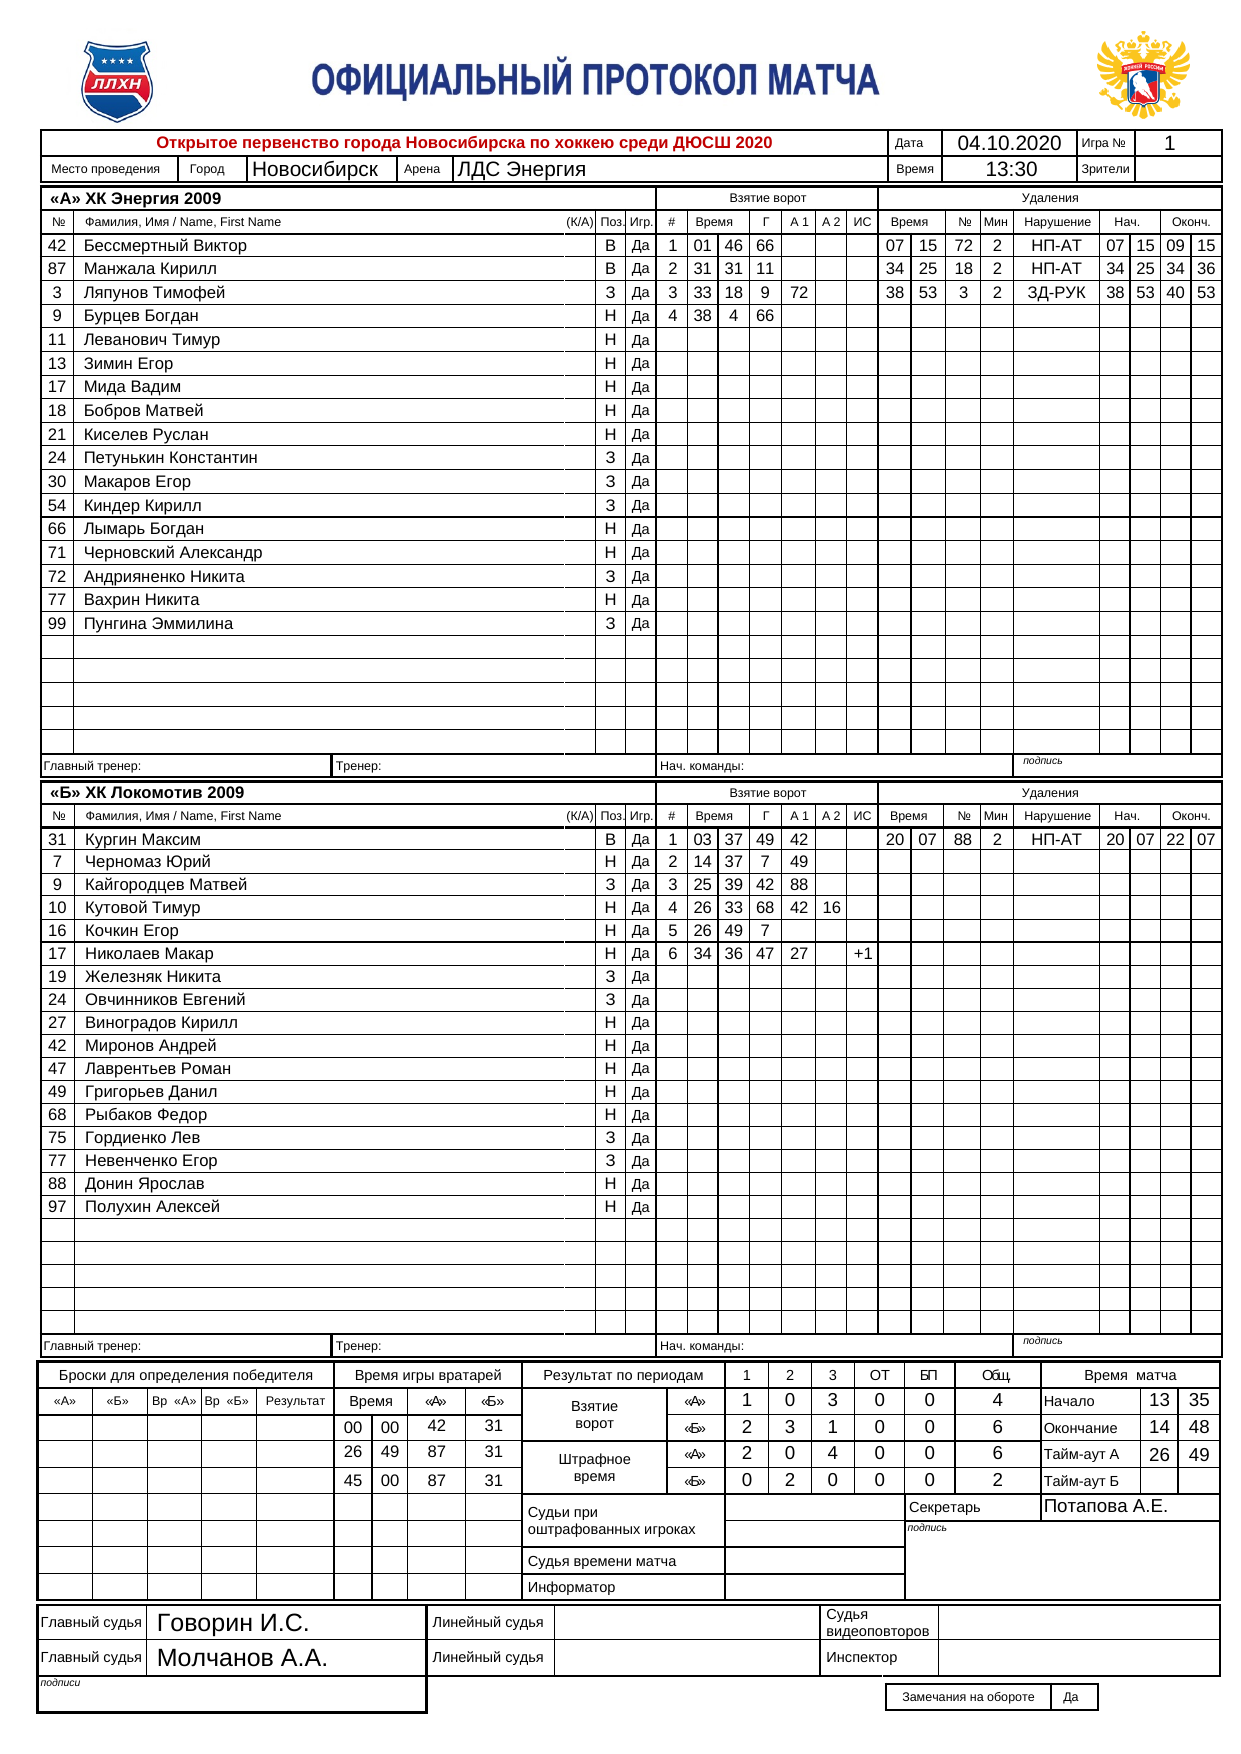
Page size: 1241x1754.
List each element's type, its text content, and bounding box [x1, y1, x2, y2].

table_cell 07 [1192, 829, 1221, 849]
table_cell [946, 494, 980, 516]
table_cell «А» [668, 1389, 724, 1413]
table_cell З [596, 1150, 625, 1172]
table_cell [74, 730, 564, 753]
table_cell [1100, 966, 1129, 987]
table_cell [1131, 683, 1160, 706]
table_cell [1014, 1242, 1099, 1264]
table_cell [565, 683, 595, 706]
table_cell 24 [42, 989, 74, 1011]
table_cell 27 [782, 943, 815, 964]
table_cell Бурцев Богдан [74, 305, 564, 327]
table_cell 11 [42, 328, 73, 351]
table_cell [1192, 305, 1221, 327]
table_cell «А» [408, 1389, 465, 1413]
table_cell 07 [1100, 235, 1129, 256]
table_cell [408, 1494, 465, 1520]
table_cell [1192, 920, 1221, 941]
table_cell Н [596, 1058, 625, 1079]
table_cell [373, 1521, 407, 1546]
table_cell [1131, 1058, 1160, 1079]
table_cell [1100, 1196, 1129, 1218]
table_cell [1100, 446, 1129, 469]
table_cell [1014, 305, 1099, 327]
table_cell [981, 1150, 1013, 1172]
table_cell [719, 1104, 749, 1126]
table_cell 49 [782, 850, 815, 872]
table_cell [1161, 1127, 1190, 1149]
table_cell [847, 874, 877, 895]
table_cell [688, 470, 717, 493]
table_cell [1131, 896, 1160, 918]
table_cell 14 [1141, 1415, 1177, 1440]
table_cell [847, 896, 877, 918]
table_cell 66 [750, 235, 781, 256]
table_cell [555, 1640, 819, 1675]
table_cell [1192, 352, 1221, 374]
table_cell [565, 518, 595, 540]
table_cell [939, 1640, 1219, 1675]
table_cell 22 [1161, 829, 1190, 849]
table_cell [750, 612, 781, 634]
table_cell [944, 920, 980, 941]
table_cell [750, 707, 781, 729]
table_cell [1161, 920, 1190, 941]
table_cell [981, 730, 1013, 753]
table_cell З [596, 874, 625, 895]
table_cell [1100, 1104, 1129, 1126]
table_cell [912, 683, 945, 706]
table_cell [1161, 1219, 1190, 1241]
table_header Взятие ворот [657, 188, 877, 209]
table_cell [782, 518, 815, 540]
table_cell 00 [335, 1416, 371, 1440]
table_cell [847, 565, 877, 587]
table_cell 33 [688, 281, 717, 303]
table_cell [782, 659, 815, 682]
table_cell [688, 1104, 717, 1126]
table_cell [912, 1242, 943, 1264]
table_cell [946, 707, 980, 729]
table_cell [946, 423, 980, 445]
table_cell [944, 896, 980, 918]
table_cell 3 [946, 281, 980, 303]
table_cell [1131, 1035, 1160, 1057]
table_cell [944, 1196, 980, 1218]
table_cell [1014, 376, 1099, 398]
table_cell [1131, 1219, 1160, 1241]
table_cell НП-АТ [1014, 257, 1099, 280]
table_cell [657, 1173, 687, 1195]
table_cell 13:30 [943, 157, 1076, 181]
table_cell [782, 1058, 815, 1079]
table_cell [565, 1104, 595, 1126]
table_cell 2 [981, 281, 1013, 303]
table_cell В [596, 829, 625, 849]
table_cell [1100, 470, 1129, 493]
table_cell [782, 1311, 815, 1333]
table_cell З [596, 989, 625, 1011]
table_cell [1161, 1035, 1190, 1057]
table_cell [879, 896, 910, 918]
table_cell [912, 920, 943, 941]
table_cell [912, 1127, 943, 1149]
table_cell [1100, 1150, 1129, 1172]
table_cell Да [626, 612, 655, 634]
table_cell 35 [1179, 1389, 1219, 1413]
table_header 2 [769, 1363, 811, 1387]
table_cell 0 [855, 1468, 904, 1493]
table_cell Время [335, 1389, 407, 1413]
table_cell [688, 707, 717, 729]
table_cell [912, 636, 945, 658]
table_cell Да [626, 588, 655, 611]
table_cell [750, 1242, 781, 1264]
table_cell [912, 305, 945, 327]
table_cell № [946, 211, 980, 233]
table_cell 26 [1141, 1441, 1177, 1467]
table_cell [847, 966, 877, 987]
table_cell [912, 612, 945, 634]
table_cell [565, 1150, 595, 1172]
table_cell [782, 470, 815, 493]
table_cell [202, 1468, 256, 1493]
table_cell [1161, 376, 1190, 398]
table_cell [1100, 541, 1129, 564]
table_cell [1192, 1127, 1221, 1149]
table_cell В [596, 257, 625, 280]
table_cell [1192, 1173, 1221, 1195]
table_cell [782, 399, 815, 422]
table_cell Мида Вадим [74, 376, 564, 398]
table_cell [847, 850, 877, 872]
table_cell [1131, 328, 1160, 351]
table_cell [1131, 1012, 1160, 1033]
table_cell [816, 1311, 846, 1333]
table_cell [1192, 399, 1221, 422]
table_cell [816, 874, 846, 895]
table_cell Да [626, 565, 655, 587]
table_cell [257, 1574, 333, 1599]
table_cell [74, 659, 564, 682]
table_cell [750, 989, 781, 1011]
table_cell 3 [769, 1415, 811, 1440]
table_cell 53 [912, 281, 945, 303]
table_cell [879, 376, 910, 398]
table_cell Н [596, 1081, 625, 1103]
table_cell [782, 1173, 815, 1195]
table_cell [1131, 1242, 1160, 1264]
table_cell [1131, 850, 1160, 872]
table_cell [782, 1219, 815, 1241]
table_cell [981, 1311, 1013, 1333]
table_header «Б» ХК Локомотив 2009 [42, 783, 655, 803]
table_cell [847, 1081, 877, 1103]
table_cell 07 [912, 829, 943, 849]
table_cell [1014, 1104, 1099, 1126]
table_cell Киселев Руслан [74, 423, 564, 445]
table_cell [750, 683, 781, 706]
table_cell 38 [879, 281, 910, 303]
table_cell [626, 1242, 655, 1264]
table_cell 31 [466, 1416, 521, 1440]
table_cell [1100, 352, 1129, 374]
table_cell [565, 943, 595, 964]
table_cell [688, 446, 717, 469]
table_cell [816, 565, 846, 587]
table_cell [202, 1441, 256, 1467]
table_cell [816, 1104, 846, 1126]
table_cell [1014, 352, 1099, 374]
table_cell 15 [912, 235, 945, 256]
table_cell [782, 1035, 815, 1057]
table_cell [39, 1521, 92, 1546]
table_cell [912, 1173, 943, 1195]
table_cell [1014, 518, 1099, 540]
table_cell 31 [688, 257, 717, 280]
table_cell [719, 1196, 749, 1218]
table_cell [1131, 943, 1160, 964]
table_cell 75 [42, 1127, 74, 1149]
table_cell [847, 636, 877, 658]
table_cell Оконч. [1161, 805, 1221, 826]
table_cell 25 [688, 874, 717, 895]
table_cell [944, 966, 980, 987]
table_cell 2 [726, 1415, 768, 1440]
table_cell [1192, 1035, 1221, 1057]
table_cell 1 [657, 235, 687, 256]
table_cell Место проведения [42, 157, 177, 181]
table_cell Николаев Макар [75, 943, 564, 964]
table_cell [847, 494, 877, 516]
table_cell 07 [1131, 829, 1160, 849]
table_cell [1192, 1081, 1221, 1103]
table_cell Полухин Алексей [75, 1196, 564, 1218]
table_cell 4 [657, 896, 687, 918]
table_cell [944, 1150, 980, 1172]
table_cell 45 [335, 1468, 371, 1493]
table_cell 2 [657, 257, 687, 280]
table_cell [912, 423, 945, 445]
table_cell [1131, 423, 1160, 445]
table_cell [719, 588, 749, 611]
table_cell [1100, 1081, 1129, 1103]
table_cell [657, 1081, 687, 1103]
table_cell Поз. [596, 211, 625, 233]
table_header Время матча [1042, 1363, 1219, 1387]
table_cell [750, 1035, 781, 1057]
table_cell Время [688, 211, 749, 233]
table_cell [565, 896, 595, 918]
table_cell [565, 850, 595, 872]
table_cell [688, 399, 717, 422]
table_cell 25 [912, 257, 945, 280]
table_cell 47 [750, 943, 781, 964]
table_cell [565, 446, 595, 469]
table_cell [373, 1494, 407, 1520]
table_cell [1100, 588, 1129, 611]
table_cell 15 [1131, 235, 1160, 256]
table_cell Начало [1042, 1389, 1140, 1413]
table_cell 16 [42, 920, 74, 941]
table_cell [879, 1058, 910, 1079]
table_cell [946, 683, 980, 706]
table_cell [879, 565, 910, 587]
table_cell 46 [719, 235, 749, 256]
table_cell [565, 1058, 595, 1079]
table_cell [883, 1677, 1220, 1681]
table_cell [565, 1311, 595, 1333]
table_cell [816, 1219, 846, 1241]
table_cell ЗД-РУК [1014, 281, 1099, 303]
table_cell [657, 352, 687, 374]
table_cell [750, 1311, 781, 1333]
table_cell [847, 352, 877, 374]
table_cell [946, 636, 980, 658]
table_cell 09 [1161, 235, 1190, 256]
table_cell [657, 1219, 687, 1241]
table_cell Время [889, 157, 941, 181]
table_cell 72 [42, 565, 73, 587]
table_cell [688, 1242, 717, 1264]
table_cell [565, 235, 595, 256]
table_cell [657, 1127, 687, 1149]
table_cell 2 [956, 1468, 1040, 1493]
table_cell [1192, 328, 1221, 351]
table_cell 36 [719, 943, 749, 964]
table_header «А» ХК Энергия 2009 [42, 188, 655, 209]
table_cell Главный тренер: [42, 1335, 330, 1356]
table_cell Н [596, 1035, 625, 1057]
table_cell [1100, 874, 1129, 895]
table_cell [1141, 1468, 1177, 1493]
table_cell [93, 1521, 147, 1546]
table_cell 38 [688, 305, 717, 327]
table_cell З [596, 565, 625, 587]
table_cell [1014, 1081, 1099, 1103]
table_cell [1192, 446, 1221, 469]
table_cell 21 [42, 423, 73, 445]
table_cell 2 [769, 1468, 811, 1493]
table_cell Да [626, 943, 655, 964]
table_cell 9 [42, 874, 74, 895]
table_cell [596, 1311, 625, 1333]
table_cell [1131, 376, 1160, 398]
table_cell [1161, 636, 1190, 658]
table_cell [847, 1288, 877, 1310]
table_cell [981, 565, 1013, 587]
table_cell № [42, 211, 73, 233]
table_cell [657, 659, 687, 682]
table_cell [946, 588, 980, 611]
table_cell [565, 352, 595, 374]
table_cell [1100, 1012, 1129, 1033]
table_cell [912, 494, 945, 516]
table_cell [93, 1494, 147, 1520]
table_cell [981, 494, 1013, 516]
table_cell 49 [373, 1441, 407, 1467]
table_cell А 1 [782, 805, 815, 826]
table_cell 87 [408, 1468, 465, 1493]
table_header 3 [812, 1363, 854, 1387]
table_cell [565, 659, 595, 682]
table_cell [981, 1058, 1013, 1079]
table_cell Да [626, 920, 655, 941]
table_cell Манжала Кирилл [74, 257, 564, 280]
table_cell [847, 659, 877, 682]
table_cell Г [750, 211, 781, 233]
table_cell [657, 399, 687, 422]
table_cell Бессмертный Виктор [74, 235, 564, 256]
table_cell 20 [879, 829, 910, 849]
table_cell ИС [847, 805, 877, 826]
table_cell [750, 1081, 781, 1103]
table_cell ИС [847, 211, 877, 233]
table_cell Да [626, 896, 655, 918]
table_cell Овчинников Евгений [75, 989, 564, 1011]
table_cell Оконч. [1161, 211, 1221, 233]
table_cell [816, 966, 846, 987]
table_cell [847, 541, 877, 564]
table_cell [847, 1196, 877, 1218]
table_cell 17 [42, 943, 74, 964]
table_cell [1161, 1081, 1190, 1103]
table_cell Н [596, 920, 625, 941]
table_cell [565, 423, 595, 445]
table_cell 3 [42, 281, 73, 303]
table_cell [946, 376, 980, 398]
table_cell [1192, 659, 1221, 682]
table_cell [1131, 1311, 1160, 1333]
table_cell [1100, 1035, 1129, 1057]
table_cell [1100, 1127, 1129, 1149]
table_cell [816, 1035, 846, 1057]
table_cell 42 [782, 829, 815, 849]
table_cell [981, 896, 1013, 918]
table_cell [657, 636, 687, 658]
table_cell [782, 494, 815, 516]
table_cell Лаврентьев Роман [75, 1058, 564, 1079]
table_cell [719, 659, 749, 682]
table_header Игра № [1078, 131, 1134, 155]
table_cell 16 [816, 896, 846, 918]
table_cell [981, 659, 1013, 682]
table_cell [1179, 1468, 1219, 1493]
table_cell [944, 1311, 980, 1333]
table_cell подпись [1014, 1335, 1221, 1356]
table_cell 97 [42, 1196, 74, 1218]
table_cell [816, 281, 846, 303]
table_cell [912, 1150, 943, 1172]
table_cell [1131, 1265, 1160, 1287]
table_cell 66 [42, 518, 73, 540]
table_cell [626, 730, 655, 753]
table_cell 33 [719, 896, 749, 918]
table_cell Да [626, 1196, 655, 1218]
table_cell [750, 541, 781, 564]
table_cell [1192, 423, 1221, 445]
table_cell ЛДС Энергия [454, 157, 887, 181]
table_cell 0 [726, 1468, 768, 1493]
table_cell А 2 [816, 211, 846, 233]
table_cell [816, 943, 846, 964]
table_cell Да [626, 1012, 655, 1033]
table_cell [879, 1012, 910, 1033]
table_cell Главный тренер: [42, 755, 330, 776]
table_cell [148, 1494, 201, 1520]
table_cell [981, 399, 1013, 422]
table_cell [879, 636, 910, 658]
table_cell [719, 1127, 749, 1149]
table_cell [1161, 943, 1190, 964]
table_cell [816, 707, 846, 729]
table_cell [596, 1265, 625, 1287]
table_cell [782, 1196, 815, 1218]
table_cell [946, 352, 980, 374]
table_cell [688, 1012, 717, 1033]
table_cell [816, 399, 846, 422]
table_cell 31 [719, 257, 749, 280]
table_cell 39 [719, 874, 749, 895]
table_cell [981, 376, 1013, 398]
table_cell 37 [719, 850, 749, 872]
table_cell [1192, 470, 1221, 493]
table_cell [1192, 707, 1221, 729]
table_cell [719, 518, 749, 540]
table_cell [42, 683, 73, 706]
table_cell [912, 1196, 943, 1218]
table_cell 1 [726, 1389, 768, 1413]
table_cell Н [596, 588, 625, 611]
table_cell 34 [879, 257, 910, 280]
table_cell 4 [812, 1442, 854, 1467]
table_cell [879, 352, 910, 374]
table_cell Ляпунов Тимофей [74, 281, 564, 303]
table_cell [1131, 1173, 1160, 1195]
table_cell Да [626, 281, 655, 303]
table_cell [981, 588, 1013, 611]
table_cell [719, 541, 749, 564]
table_cell [1131, 1127, 1160, 1149]
table_cell [1014, 1127, 1099, 1149]
table_cell Да [626, 376, 655, 398]
table_cell [688, 989, 717, 1011]
table_cell [912, 376, 945, 398]
table_cell Донин Ярослав [75, 1173, 564, 1195]
table_cell [912, 446, 945, 469]
table_cell [1161, 1265, 1190, 1287]
table_cell [1100, 1058, 1129, 1079]
table_cell [879, 1219, 910, 1241]
table_cell Н [596, 423, 625, 445]
table_cell [1161, 423, 1190, 445]
table_cell 2 [726, 1442, 768, 1467]
table_cell [847, 1265, 877, 1287]
table_header 1 [726, 1363, 768, 1387]
table_cell 49 [750, 829, 781, 849]
picture [5, 28, 1197, 129]
table_cell [750, 1219, 781, 1241]
table_cell [939, 1606, 1219, 1639]
table_cell Пунгина Эммилина [74, 612, 564, 634]
table_cell [657, 541, 687, 564]
table_cell [257, 1547, 333, 1573]
table_header Удаления [879, 783, 1221, 803]
table_cell [981, 920, 1013, 941]
table_cell [879, 874, 910, 895]
table_cell [1100, 1242, 1129, 1264]
table_cell [879, 1311, 910, 1333]
table_cell [657, 1288, 687, 1310]
table_cell В [596, 235, 625, 256]
table_cell [1100, 943, 1129, 964]
table_cell Судья видеоповторов [821, 1606, 938, 1639]
table_cell [1131, 659, 1160, 682]
table_cell [565, 730, 595, 753]
table_cell [879, 707, 910, 729]
table_cell [1014, 494, 1099, 516]
table_cell Бобров Матвей [74, 399, 564, 422]
table_cell Да [626, 1127, 655, 1149]
table_cell 49 [42, 1081, 74, 1103]
table_cell [1192, 1311, 1221, 1333]
table_cell Да [626, 328, 655, 351]
table_cell Потапова А.Е. [1042, 1495, 1219, 1520]
table_cell [782, 352, 815, 374]
table_cell Инспектор [821, 1640, 938, 1675]
table_cell [42, 636, 73, 658]
table_cell [148, 1547, 201, 1573]
table_cell [657, 588, 687, 611]
table_cell [1192, 874, 1221, 895]
table_cell [750, 518, 781, 540]
table_cell 26 [688, 920, 717, 941]
table_cell [657, 376, 687, 398]
table_cell [1192, 730, 1221, 753]
table_cell [782, 920, 815, 941]
table_cell [466, 1574, 521, 1599]
table_header Результат по периодам [523, 1363, 724, 1387]
table_cell [1161, 305, 1190, 327]
table_cell [39, 1494, 92, 1520]
table_cell [1014, 683, 1099, 706]
table_cell Г [750, 805, 781, 826]
table_cell 3 [657, 281, 687, 303]
table_cell [816, 1242, 846, 1264]
table_cell 49 [719, 920, 749, 941]
table_cell [1014, 989, 1099, 1011]
table_cell [565, 399, 595, 422]
table_cell [847, 683, 877, 706]
table_cell [782, 1150, 815, 1172]
table_cell Да [626, 1081, 655, 1103]
table_cell [912, 470, 945, 493]
table_cell 15 [1192, 235, 1221, 256]
table_cell [946, 659, 980, 682]
table_cell [816, 328, 846, 351]
table_cell [1161, 470, 1190, 493]
table_cell [335, 1574, 371, 1599]
table_cell 42 [782, 896, 815, 918]
table_cell Время [688, 805, 749, 826]
table_cell [565, 1173, 595, 1195]
table_cell Город [179, 157, 246, 181]
table_cell [657, 1242, 687, 1264]
table_cell [93, 1441, 147, 1467]
table_cell [257, 1521, 333, 1546]
table_cell [1100, 399, 1129, 422]
table_cell [847, 328, 877, 351]
table_cell [596, 659, 625, 682]
table_cell [93, 1574, 147, 1599]
table_cell [726, 1575, 904, 1599]
table_cell Гордиенко Лев [75, 1127, 564, 1149]
table_cell [1161, 966, 1190, 987]
table_cell [782, 446, 815, 469]
table_cell [782, 683, 815, 706]
table_cell Киндер Кирилл [74, 494, 564, 516]
table_cell [1100, 423, 1129, 445]
table_cell [1131, 1104, 1160, 1126]
table_cell [565, 1265, 595, 1287]
table_cell [944, 1035, 980, 1057]
table_header 1 [1136, 131, 1221, 155]
table_cell 27 [42, 1012, 74, 1033]
table_cell [688, 376, 717, 398]
table_cell [657, 518, 687, 540]
table_cell Да [626, 966, 655, 987]
table_cell [879, 943, 910, 964]
table_cell 37 [719, 829, 749, 849]
table_cell [565, 1127, 595, 1149]
table_cell 1 [657, 829, 687, 849]
table_cell [944, 1265, 980, 1287]
table_cell [1100, 1265, 1129, 1287]
table_cell [981, 683, 1013, 706]
table_cell [816, 1265, 846, 1287]
table_cell [719, 966, 749, 987]
table_cell [750, 376, 781, 398]
table_cell +1 [847, 943, 877, 964]
table_cell [944, 989, 980, 1011]
table_cell [565, 989, 595, 1011]
table_cell [1161, 588, 1190, 611]
table_cell [688, 1058, 717, 1079]
table_cell [750, 966, 781, 987]
table_cell [565, 1288, 595, 1310]
table_cell [74, 707, 564, 729]
table_cell [847, 1127, 877, 1149]
table_cell [1100, 683, 1129, 706]
table_cell Говорин И.С. [147, 1606, 425, 1639]
table_cell 0 [905, 1415, 954, 1440]
table_cell 0 [855, 1415, 904, 1440]
table_header Взятие ворот [657, 783, 877, 803]
table_cell [816, 1058, 846, 1079]
table_cell Взятие ворот [523, 1389, 666, 1440]
table_cell 3 [657, 874, 687, 895]
table_cell 18 [946, 257, 980, 280]
table_cell [981, 328, 1013, 351]
table_cell [565, 1081, 595, 1103]
table_cell [1192, 966, 1221, 987]
table_cell Да [626, 352, 655, 374]
table_cell [981, 423, 1013, 445]
table_cell [816, 305, 846, 327]
table_cell [688, 1219, 717, 1241]
table_cell 20 [1100, 829, 1129, 849]
table_header ОТ [855, 1363, 904, 1387]
table_cell [1014, 966, 1099, 987]
table_cell [688, 966, 717, 987]
table_cell [847, 1173, 877, 1195]
table_cell 0 [769, 1442, 811, 1467]
table_cell [1014, 399, 1099, 422]
table_cell 87 [408, 1441, 465, 1467]
table_cell [565, 1196, 595, 1218]
table_cell [1131, 565, 1160, 587]
table_cell Информатор [523, 1575, 724, 1599]
table_cell [1100, 1288, 1129, 1310]
table_cell Н [596, 1012, 625, 1033]
table_cell [879, 1173, 910, 1195]
table_cell 4 [719, 305, 749, 327]
table_cell [202, 1547, 256, 1573]
table_cell [847, 1219, 877, 1241]
table_cell [726, 1495, 904, 1520]
table_cell Вр «Б» [202, 1389, 256, 1413]
table_cell [912, 1219, 943, 1241]
table_cell [782, 989, 815, 1011]
table_cell [719, 399, 749, 422]
table_cell [688, 352, 717, 374]
table_cell [1131, 612, 1160, 634]
table_cell [1192, 989, 1221, 1011]
table_cell Кочкин Егор [75, 920, 564, 941]
table_cell № [944, 805, 980, 826]
table_cell [816, 376, 846, 398]
table_cell [912, 730, 945, 753]
table_cell [148, 1416, 201, 1440]
table_cell Да [626, 1058, 655, 1079]
table_cell Да [626, 235, 655, 256]
table_cell Линейный судья [428, 1606, 554, 1639]
table_cell 31 [466, 1468, 521, 1493]
table_cell [1192, 518, 1221, 540]
table_cell [847, 989, 877, 1011]
table_cell [816, 494, 846, 516]
table_cell [1100, 494, 1129, 516]
table_cell [1099, 1682, 1220, 1711]
table_cell [1192, 943, 1221, 964]
table_cell [688, 494, 717, 516]
table_cell 18 [42, 399, 73, 422]
table_cell [1100, 989, 1129, 1011]
table_cell [408, 1521, 465, 1546]
table_cell 36 [1192, 257, 1221, 280]
table_cell Н [596, 352, 625, 374]
table_cell 71 [42, 541, 73, 564]
table_cell [75, 1288, 564, 1310]
table_cell [1161, 850, 1190, 872]
table_cell Кургин Максим [75, 829, 564, 849]
table_cell [1100, 707, 1129, 729]
table_cell [981, 1081, 1013, 1103]
table_cell # [657, 211, 687, 233]
table_cell НП-АТ [1014, 235, 1099, 256]
table_cell [1161, 399, 1190, 422]
table_cell Мин [981, 805, 1013, 826]
table_cell [657, 1035, 687, 1057]
table_cell [981, 1173, 1013, 1195]
table_cell 01 [688, 235, 717, 256]
table_cell Да [626, 305, 655, 327]
table_cell (К/А) [565, 805, 595, 826]
table_cell [816, 1173, 846, 1195]
table_cell [75, 1219, 564, 1241]
table_cell [202, 1521, 256, 1546]
table_cell [408, 1574, 465, 1599]
table_cell 88 [944, 829, 980, 849]
table_cell [879, 494, 910, 516]
table_cell Судьи при оштрафованных игроках [523, 1495, 724, 1546]
table_cell [1100, 305, 1129, 327]
table_cell [912, 399, 945, 422]
table_cell [912, 850, 943, 872]
table_cell [75, 1265, 564, 1287]
table_cell Да [626, 399, 655, 422]
table_cell 6 [956, 1442, 1040, 1467]
table_cell [816, 518, 846, 540]
table_cell [626, 659, 655, 682]
table_cell 5 [657, 920, 687, 941]
table_cell [847, 829, 877, 849]
table_cell Вр «А» [148, 1389, 201, 1413]
table_cell 49 [1179, 1441, 1219, 1467]
table_cell [75, 1311, 564, 1333]
table_cell Черномаз Юрий [75, 850, 564, 872]
table_cell [565, 1035, 595, 1057]
table_cell [1014, 1173, 1099, 1195]
table_cell 42 [408, 1416, 465, 1440]
table_cell [750, 659, 781, 682]
table_cell [688, 1150, 717, 1172]
table_cell [912, 1081, 943, 1103]
table_cell [1131, 352, 1160, 374]
table_cell [981, 1196, 1013, 1218]
table_cell [879, 683, 910, 706]
table_cell 54 [42, 494, 73, 516]
table_cell [816, 829, 846, 849]
table_cell 0 [905, 1389, 954, 1413]
table_cell З [596, 966, 625, 987]
table_cell 26 [335, 1441, 371, 1467]
table_cell [657, 707, 687, 729]
table_cell [657, 565, 687, 587]
table_cell [879, 1196, 910, 1218]
table_cell [39, 1547, 92, 1573]
table_cell [1161, 683, 1190, 706]
table_cell [565, 588, 595, 611]
table_cell [719, 565, 749, 587]
table_cell [816, 352, 846, 374]
table_cell [39, 1416, 92, 1440]
table_header Да [1052, 1685, 1097, 1709]
table_cell [782, 305, 815, 327]
table_cell Штрафное время [523, 1442, 666, 1493]
table_cell [946, 305, 980, 327]
table_cell Арена [398, 157, 452, 181]
table_cell [944, 1242, 980, 1264]
table_cell [39, 1574, 92, 1599]
table_cell [1192, 1219, 1221, 1241]
table_cell Н [596, 541, 625, 564]
table_cell 4 [657, 305, 687, 327]
table_header 04.10.2020 [943, 131, 1076, 155]
table_cell 47 [42, 1058, 74, 1079]
table_cell [1192, 376, 1221, 398]
table_cell [782, 1104, 815, 1126]
table_cell [944, 874, 980, 895]
table_cell [816, 588, 846, 611]
table_cell [1131, 1196, 1160, 1218]
table_cell [782, 328, 815, 351]
table_cell [981, 707, 1013, 729]
table_cell [879, 446, 910, 469]
table_cell Макаров Егор [74, 470, 564, 493]
table_cell 30 [42, 470, 73, 493]
table_cell [626, 636, 655, 658]
table_cell [657, 423, 687, 445]
table_cell 9 [750, 281, 781, 303]
table_cell Виноградов Кирилл [75, 1012, 564, 1033]
table_cell [750, 352, 781, 374]
table_cell [946, 328, 980, 351]
table_cell 10 [42, 896, 74, 918]
table_cell Вахрин Никита [74, 588, 564, 611]
table_cell [657, 446, 687, 469]
table_cell [719, 1242, 749, 1264]
table_cell [782, 1127, 815, 1149]
table_cell [1131, 1150, 1160, 1172]
table_cell [1100, 612, 1129, 634]
table_cell [750, 636, 781, 658]
table_cell [847, 235, 877, 256]
table_cell [750, 470, 781, 493]
table_cell 24 [42, 446, 73, 469]
table_cell [1192, 1058, 1221, 1079]
table_cell [847, 257, 877, 280]
table_cell [565, 470, 595, 493]
table_cell [726, 1521, 904, 1546]
table_cell 0 [855, 1389, 904, 1413]
table_cell [847, 376, 877, 398]
table_cell [257, 1494, 333, 1520]
table_cell 7 [750, 920, 781, 941]
table_cell [1100, 730, 1129, 753]
table_cell [688, 565, 717, 587]
table_cell 87 [42, 257, 73, 280]
table_cell [750, 565, 781, 587]
table_cell З [596, 281, 625, 303]
table_cell [565, 1219, 595, 1241]
table_cell Мин [981, 211, 1013, 233]
table_cell [202, 1574, 256, 1599]
table_cell [981, 1035, 1013, 1057]
table_cell [148, 1574, 201, 1599]
table_cell [626, 683, 655, 706]
table_cell [42, 1311, 74, 1333]
table_cell [1192, 1242, 1221, 1264]
table_cell [912, 659, 945, 682]
table_cell [1014, 1035, 1099, 1057]
table_cell [912, 1104, 943, 1126]
table_cell З [596, 470, 625, 493]
table_cell [408, 1547, 465, 1573]
table_cell [1131, 305, 1160, 327]
table_cell 48 [1179, 1415, 1219, 1440]
table_cell [750, 1058, 781, 1079]
table_cell [565, 281, 595, 303]
table_cell [816, 541, 846, 564]
table_header Броски для определения победителя [39, 1363, 333, 1387]
table_cell [879, 1127, 910, 1149]
table_cell подпись [906, 1522, 1219, 1599]
table_cell [565, 707, 595, 729]
table_cell 13 [42, 352, 73, 374]
table_cell Судья времени матча [523, 1548, 724, 1573]
table_cell Нач. [1100, 211, 1160, 233]
table_cell [688, 636, 717, 658]
table_cell [1192, 541, 1221, 564]
table_cell [1192, 1012, 1221, 1033]
table_cell [1192, 588, 1221, 611]
table_cell [1100, 659, 1129, 682]
table_cell [1161, 541, 1190, 564]
table_cell [782, 1288, 815, 1310]
table_cell Тренер: [333, 755, 655, 776]
table_cell Новосибирск [248, 157, 396, 181]
table_cell [944, 1104, 980, 1126]
table_cell [879, 850, 910, 872]
table_cell [1014, 850, 1099, 872]
table_cell [1131, 989, 1160, 1011]
table_cell [981, 850, 1013, 872]
table_cell [1161, 1242, 1190, 1264]
table_cell 42 [42, 235, 73, 256]
table_cell Да [626, 850, 655, 872]
table_cell [39, 1441, 92, 1467]
table_cell [1014, 612, 1099, 634]
table_cell [981, 874, 1013, 895]
table_cell Время [879, 211, 945, 233]
table_cell подписи [39, 1677, 425, 1711]
table_cell З [596, 1127, 625, 1149]
table_cell [42, 1219, 74, 1241]
table_cell [1136, 157, 1221, 181]
table_cell [688, 683, 717, 706]
table_cell [1100, 565, 1129, 587]
table_cell [719, 730, 749, 753]
table_cell [750, 588, 781, 611]
table_cell [782, 423, 815, 445]
table_cell 99 [42, 612, 73, 634]
table_cell [688, 659, 717, 682]
table_cell [1161, 612, 1190, 634]
table_cell [847, 446, 877, 469]
table_cell [879, 1104, 910, 1126]
table_cell [1192, 565, 1221, 587]
table_cell [816, 1012, 846, 1033]
table_cell [847, 920, 877, 941]
table_cell [719, 1173, 749, 1195]
table_cell (К/А) [565, 211, 595, 233]
table_cell [816, 920, 846, 941]
table_cell Главный судья [39, 1606, 146, 1639]
table_cell [1161, 352, 1190, 374]
table_cell [879, 588, 910, 611]
table_cell 88 [782, 874, 815, 895]
table_cell [816, 1081, 846, 1103]
table_cell [912, 1288, 943, 1310]
table_cell [719, 636, 749, 658]
table_cell Игр. [626, 805, 655, 826]
table_cell [596, 1288, 625, 1310]
table_cell [816, 730, 846, 753]
table_cell [1161, 565, 1190, 587]
table_cell Н [596, 896, 625, 918]
table_cell Лымарь Богдан [74, 518, 564, 540]
table_cell [816, 1288, 846, 1310]
table_cell [148, 1441, 201, 1467]
table_cell [688, 1196, 717, 1218]
table_cell [657, 328, 687, 351]
table_cell [912, 943, 943, 964]
table_cell [1131, 966, 1160, 987]
table_cell [596, 730, 625, 753]
table_cell [466, 1494, 521, 1520]
table_cell З [596, 612, 625, 634]
table_cell [719, 423, 749, 445]
table_cell [1131, 470, 1160, 493]
table_cell [981, 541, 1013, 564]
table_cell [782, 541, 815, 564]
table_cell 07 [879, 235, 910, 256]
table_cell [847, 1104, 877, 1126]
table_cell [847, 305, 877, 327]
table_cell [596, 1242, 625, 1264]
table_cell [565, 966, 595, 987]
table_cell [565, 494, 595, 516]
table_cell 2 [981, 829, 1013, 849]
table_cell [912, 1058, 943, 1079]
table_cell [1014, 1012, 1099, 1033]
table_cell [750, 1104, 781, 1126]
table_cell [1100, 1311, 1129, 1333]
table_cell [782, 612, 815, 634]
table_cell [816, 612, 846, 634]
table_cell [1161, 1288, 1190, 1310]
table_cell [816, 257, 846, 280]
table_cell 2 [981, 235, 1013, 256]
table_cell [565, 636, 595, 658]
table_header Замечания на обороте [887, 1685, 1050, 1709]
table_cell [1161, 1150, 1190, 1172]
table_cell [944, 1219, 980, 1241]
table_cell [1100, 636, 1129, 658]
table_cell 68 [42, 1104, 74, 1126]
table_cell [719, 1265, 749, 1287]
table_cell Миронов Андрей [75, 1035, 564, 1057]
table_cell [879, 1288, 910, 1310]
table_cell [75, 1242, 564, 1264]
table_cell Да [626, 829, 655, 849]
table_cell [688, 730, 717, 753]
table_cell [42, 707, 73, 729]
table_cell 11 [750, 257, 781, 280]
table_cell Линейный судья [428, 1640, 554, 1675]
table_cell [719, 494, 749, 516]
table_cell 42 [42, 1035, 74, 1057]
table_cell 00 [373, 1416, 407, 1440]
table_cell [981, 1012, 1013, 1033]
table_cell [879, 328, 910, 351]
table_cell [1192, 1150, 1221, 1172]
table_cell [1014, 565, 1099, 587]
table_cell [912, 896, 943, 918]
table_cell [879, 518, 910, 540]
table_cell [1131, 446, 1160, 469]
table_cell Да [626, 989, 655, 1011]
table_cell [1100, 1173, 1129, 1195]
table_cell [847, 1242, 877, 1264]
table_cell Игр. [626, 211, 655, 233]
table_cell 13 [1141, 1389, 1177, 1413]
table_cell 66 [750, 305, 781, 327]
table_cell [1131, 874, 1160, 895]
table_cell [816, 446, 846, 469]
table_cell [847, 1058, 877, 1079]
table_cell [750, 328, 781, 351]
table_cell [750, 1150, 781, 1172]
table_cell [782, 636, 815, 658]
table_cell [565, 612, 595, 634]
table_cell [1131, 636, 1160, 658]
table_cell НП-АТ [1014, 829, 1099, 849]
table_cell [596, 1219, 625, 1241]
table_cell Да [626, 470, 655, 493]
table_cell [847, 470, 877, 493]
table_cell [944, 1127, 980, 1149]
table_cell [816, 636, 846, 658]
table_cell [816, 235, 846, 256]
table_cell [202, 1416, 256, 1440]
table_cell [879, 1150, 910, 1172]
table_cell [847, 730, 877, 753]
table_cell [42, 1265, 74, 1287]
table_cell [657, 683, 687, 706]
table_cell [1014, 541, 1099, 564]
table_cell 26 [688, 896, 717, 918]
table_cell 25 [1131, 257, 1160, 280]
table_cell [816, 850, 846, 872]
table_header Удаления [879, 188, 1221, 209]
table_header Время игры вратарей [335, 1363, 521, 1387]
table_cell 42 [750, 874, 781, 895]
table_cell 0 [905, 1442, 954, 1467]
table_cell [1100, 850, 1129, 872]
table_cell 72 [946, 235, 980, 256]
table_cell 00 [373, 1468, 407, 1493]
table_cell 34 [688, 943, 717, 964]
table_cell [1192, 612, 1221, 634]
table_cell [879, 470, 910, 493]
table_cell 0 [769, 1389, 811, 1413]
table_cell Нач. команды: [657, 1335, 1012, 1356]
table_cell Результат [257, 1389, 333, 1413]
table_cell [879, 659, 910, 682]
table_header БП [905, 1363, 954, 1387]
table_cell [688, 423, 717, 445]
table_cell [847, 518, 877, 540]
table_cell [719, 1288, 749, 1310]
table_cell [335, 1547, 371, 1573]
table_cell [816, 683, 846, 706]
table_header Дата [889, 131, 941, 155]
table_cell [879, 966, 910, 987]
table_cell [981, 1242, 1013, 1264]
table_cell № [42, 805, 74, 826]
table_cell [1014, 1265, 1099, 1287]
table_header Общ. [956, 1363, 1040, 1387]
table_cell [847, 1035, 877, 1057]
table_cell [1014, 328, 1099, 351]
table_cell 3 [812, 1389, 854, 1413]
table_cell [946, 612, 980, 634]
table_cell Н [596, 1173, 625, 1195]
table_cell [1161, 1173, 1190, 1195]
table_cell [1131, 399, 1160, 422]
table_cell Кутовой Тимур [75, 896, 564, 918]
table_cell [816, 659, 846, 682]
table_cell Фамилия, Имя / Name, First Name [74, 211, 565, 233]
table_cell [1192, 1288, 1221, 1310]
table_cell 2 [657, 850, 687, 872]
table_cell [879, 423, 910, 445]
table_cell Андрияненко Никита [74, 565, 564, 587]
table_cell [1014, 588, 1099, 611]
table_cell [782, 565, 815, 587]
table_cell Н [596, 376, 625, 398]
table_cell [719, 1081, 749, 1103]
table_cell 72 [782, 281, 815, 303]
table_cell [1192, 636, 1221, 658]
table_cell [688, 588, 717, 611]
table_cell 7 [42, 850, 74, 872]
table_cell [981, 1288, 1013, 1310]
table_cell [847, 281, 877, 303]
table_cell [719, 1311, 749, 1333]
table_cell Да [626, 494, 655, 516]
table_cell Нарушение [1014, 805, 1099, 826]
table_cell [565, 565, 595, 587]
table_cell [1014, 920, 1099, 941]
table_cell [912, 966, 943, 987]
table_cell «А» [668, 1442, 724, 1467]
table_cell 77 [42, 588, 73, 611]
table_cell [565, 305, 595, 327]
table_cell [1192, 1196, 1221, 1218]
table_cell Нач. команды: [657, 755, 1012, 776]
table_cell 53 [1131, 281, 1160, 303]
table_cell [1100, 328, 1129, 351]
table_cell Да [626, 518, 655, 540]
table_cell [879, 1035, 910, 1057]
table_cell [912, 989, 943, 1011]
table_cell З [596, 494, 625, 516]
table_cell [816, 989, 846, 1011]
table_cell [981, 636, 1013, 658]
table_cell [42, 1242, 74, 1264]
table_cell Секретарь [906, 1495, 1040, 1520]
table_cell [1192, 896, 1221, 918]
table_cell Зрители [1078, 157, 1134, 181]
table_cell [466, 1521, 521, 1546]
table_cell [719, 683, 749, 706]
table_cell [981, 966, 1013, 987]
table_cell [981, 470, 1013, 493]
table_cell [1100, 518, 1129, 540]
table_cell [202, 1494, 256, 1520]
table_cell [1014, 943, 1099, 964]
table_cell [912, 1012, 943, 1033]
table_cell [1161, 1196, 1190, 1218]
table_cell [626, 1311, 655, 1333]
table_cell 9 [42, 305, 73, 327]
table_cell [782, 707, 815, 729]
table_cell [719, 1058, 749, 1079]
table_cell [1014, 446, 1099, 469]
table_cell [816, 423, 846, 445]
table_cell Да [626, 446, 655, 469]
table_cell [688, 518, 717, 540]
table_cell 34 [1161, 257, 1190, 280]
table_cell 68 [750, 896, 781, 918]
table_cell [657, 470, 687, 493]
table_cell 31 [42, 829, 74, 849]
table_cell [688, 1127, 717, 1149]
table_cell [1131, 1288, 1160, 1310]
table_cell Григорьев Данил [75, 1081, 564, 1103]
table_cell 0 [905, 1468, 954, 1493]
table_cell [847, 588, 877, 611]
table_cell [1161, 874, 1190, 895]
table_cell [912, 352, 945, 374]
table_cell [1161, 1311, 1190, 1333]
table_cell Леванович Тимур [74, 328, 564, 351]
table_cell [981, 943, 1013, 964]
table_cell [912, 541, 945, 564]
table_cell [42, 1288, 74, 1310]
table_cell [373, 1574, 407, 1599]
table_cell [879, 920, 910, 941]
table_cell [944, 943, 980, 964]
table_cell Тайм-аут Б [1042, 1468, 1140, 1493]
table_cell [1014, 1196, 1099, 1218]
table_cell Да [626, 874, 655, 895]
table_cell [847, 707, 877, 729]
table_cell А 2 [816, 805, 846, 826]
table_cell [1161, 1058, 1190, 1079]
table_cell [1100, 376, 1129, 398]
table_cell [944, 1288, 980, 1310]
table_cell Молчанов А.А. [147, 1640, 425, 1675]
table_cell [466, 1547, 521, 1573]
table_cell [847, 1311, 877, 1333]
table_cell [944, 1173, 980, 1195]
table_cell [1014, 423, 1099, 445]
table_cell [657, 1012, 687, 1033]
table_cell [335, 1521, 371, 1546]
table_cell [688, 1311, 717, 1333]
table_cell [847, 399, 877, 422]
table_cell Железняк Никита [75, 966, 564, 987]
table_cell [688, 1035, 717, 1057]
table_cell [688, 1173, 717, 1195]
table_cell [1131, 920, 1160, 941]
table_cell [879, 305, 910, 327]
table_cell 03 [688, 829, 717, 849]
table_cell [946, 730, 980, 753]
table_cell [1192, 494, 1221, 516]
table_cell [981, 352, 1013, 374]
table_cell Невенченко Егор [75, 1150, 564, 1172]
table_cell [750, 494, 781, 516]
table_cell [782, 1242, 815, 1264]
table_cell 38 [1100, 281, 1129, 303]
table_cell [257, 1468, 333, 1493]
table_cell [719, 989, 749, 1011]
table_cell [879, 730, 910, 753]
table_cell [93, 1416, 147, 1440]
table_cell [944, 1081, 980, 1103]
table_cell 31 [466, 1441, 521, 1467]
table_cell [750, 1012, 781, 1033]
table_cell 0 [812, 1468, 854, 1493]
table_cell [565, 541, 595, 564]
table_cell [981, 446, 1013, 469]
table_cell [257, 1441, 333, 1467]
table_cell 18 [719, 281, 749, 303]
table_cell [946, 541, 980, 564]
table_cell Да [626, 541, 655, 564]
table_cell [782, 1012, 815, 1033]
table_cell 77 [42, 1150, 74, 1172]
table_cell [1014, 636, 1099, 658]
table_cell [1014, 1058, 1099, 1079]
table_cell [657, 730, 687, 753]
table_cell [782, 588, 815, 611]
table_cell [912, 707, 945, 729]
table_cell [565, 257, 595, 280]
table_cell [912, 874, 943, 895]
table_cell [688, 328, 717, 351]
table_cell [1192, 850, 1221, 872]
table_cell Нач. [1100, 805, 1160, 826]
table_cell [148, 1468, 201, 1493]
table_cell [596, 707, 625, 729]
table_cell [981, 518, 1013, 540]
table_cell [335, 1494, 371, 1520]
table_cell «Б» [668, 1468, 724, 1493]
table_cell [1014, 874, 1099, 895]
table_cell Н [596, 850, 625, 872]
table_cell [719, 1012, 749, 1033]
table_cell Нарушение [1014, 211, 1099, 233]
table_cell [1131, 494, 1160, 516]
table_cell [74, 636, 564, 658]
table_cell 0 [855, 1442, 904, 1467]
table_cell [879, 612, 910, 634]
table_cell [912, 565, 945, 587]
table_cell [946, 565, 980, 587]
table_cell [981, 612, 1013, 634]
table_cell [719, 446, 749, 469]
table_cell 88 [42, 1173, 74, 1195]
table_cell Петунькин Константин [74, 446, 564, 469]
table_cell Н [596, 1104, 625, 1126]
table_cell [657, 1196, 687, 1218]
table_cell Н [596, 1196, 625, 1218]
table_cell [719, 1035, 749, 1057]
table_cell [750, 1173, 781, 1195]
table_cell [1161, 446, 1190, 469]
table_cell [719, 328, 749, 351]
table_cell [981, 1219, 1013, 1241]
table_cell [1131, 707, 1160, 729]
table_cell [74, 683, 564, 706]
table_cell 7 [750, 850, 781, 872]
table_cell [912, 328, 945, 351]
table_cell [148, 1521, 201, 1546]
table_cell [657, 1265, 687, 1287]
table_cell [944, 1058, 980, 1079]
table_cell # [657, 805, 687, 826]
table_cell Н [596, 328, 625, 351]
table_cell 4 [956, 1389, 1040, 1413]
table_cell [847, 1012, 877, 1033]
table_cell [1192, 683, 1221, 706]
table_cell [565, 829, 595, 849]
table_cell [879, 1081, 910, 1103]
table_cell 53 [1192, 281, 1221, 303]
table_cell [946, 399, 980, 422]
table_header Открытое первенство города Новосибирска по хоккею среди ДЮСШ 2020 [42, 131, 887, 155]
table_cell [257, 1416, 333, 1440]
table_cell [750, 730, 781, 753]
table_cell [782, 376, 815, 398]
table_cell [912, 518, 945, 540]
table_cell [981, 1265, 1013, 1287]
table_cell [1100, 1219, 1129, 1241]
table_cell [1192, 1104, 1221, 1126]
table_cell [816, 1150, 846, 1172]
table_cell [879, 989, 910, 1011]
table_cell [1161, 328, 1190, 351]
table_cell Кайгородцев Матвей [75, 874, 564, 895]
table_cell [39, 1468, 92, 1493]
table_cell [879, 1265, 910, 1287]
table_cell [750, 1127, 781, 1149]
table_cell [688, 1288, 717, 1310]
table_cell [1161, 1104, 1190, 1126]
table_cell [719, 1150, 749, 1172]
table_cell Тренер: [333, 1335, 655, 1356]
table_cell [750, 1288, 781, 1310]
table_cell [719, 470, 749, 493]
table_cell [565, 1242, 595, 1264]
table_cell [946, 518, 980, 540]
table_cell 14 [688, 850, 717, 872]
table_cell [1100, 920, 1129, 941]
table_cell [1131, 588, 1160, 611]
table_cell [626, 1265, 655, 1287]
table_cell [373, 1547, 407, 1573]
table_cell [981, 1127, 1013, 1149]
table_cell [555, 1606, 819, 1639]
table_cell [782, 966, 815, 987]
table_cell [93, 1468, 147, 1493]
table_cell [1192, 1265, 1221, 1287]
table_cell Черновский Александр [74, 541, 564, 564]
table_cell [946, 470, 980, 493]
table_cell 19 [42, 966, 74, 987]
table_cell Рыбаков Федор [75, 1104, 564, 1126]
table_cell [688, 612, 717, 634]
table_cell Зимин Егор [74, 352, 564, 374]
table_cell [912, 1265, 943, 1287]
table_cell [782, 730, 815, 753]
table_cell Да [626, 1150, 655, 1172]
table_cell [782, 1081, 815, 1103]
table_cell [565, 874, 595, 895]
table_cell [726, 1548, 904, 1573]
table_cell [42, 659, 73, 682]
table_cell [1014, 659, 1099, 682]
table_cell [626, 1219, 655, 1241]
table_cell [782, 1265, 815, 1287]
table_cell Да [626, 1104, 655, 1126]
table_cell [946, 446, 980, 469]
table_cell [719, 376, 749, 398]
table_cell «Б» [668, 1415, 724, 1440]
table_cell [750, 446, 781, 469]
table_cell Н [596, 305, 625, 327]
table_cell [912, 1311, 943, 1333]
table_cell [750, 399, 781, 422]
table_cell [596, 683, 625, 706]
table_cell [719, 612, 749, 634]
table_cell [596, 636, 625, 658]
table_cell Н [596, 943, 625, 964]
table_cell 34 [1100, 257, 1129, 280]
table_cell [981, 1104, 1013, 1126]
table_cell З [596, 446, 625, 469]
table_cell [1014, 707, 1099, 729]
table_cell [912, 1035, 943, 1057]
table_cell [626, 707, 655, 729]
table_cell [782, 235, 815, 256]
table_cell [565, 920, 595, 941]
table_cell [944, 850, 980, 872]
table_cell 1 [812, 1415, 854, 1440]
table_cell [719, 352, 749, 374]
table_cell [1014, 1288, 1099, 1310]
table_cell [626, 1288, 655, 1310]
table_cell [688, 1265, 717, 1287]
table_cell [1161, 730, 1190, 753]
table_cell [816, 470, 846, 493]
table_cell [944, 1012, 980, 1033]
table_cell [719, 707, 749, 729]
table_cell [750, 423, 781, 445]
table_cell [657, 1311, 687, 1333]
table_cell Главный судья [39, 1640, 146, 1675]
table_cell [657, 1058, 687, 1079]
table_cell [847, 423, 877, 445]
table_cell «Б » [466, 1389, 521, 1413]
table_cell [816, 1127, 846, 1149]
table_cell [93, 1547, 147, 1573]
table_cell [657, 989, 687, 1011]
table_cell [1014, 1311, 1099, 1333]
table_cell [981, 989, 1013, 1011]
table_cell А 1 [782, 211, 815, 233]
table_cell [657, 966, 687, 987]
table_cell Фамилия, Имя / Name, First Name [75, 805, 565, 826]
table_cell [1014, 1219, 1099, 1241]
table_cell [816, 1196, 846, 1218]
table_cell Да [626, 257, 655, 280]
table_cell Н [596, 399, 625, 422]
table_cell [1161, 1012, 1190, 1033]
table_cell [981, 305, 1013, 327]
table_cell [42, 730, 73, 753]
table_cell [879, 1242, 910, 1264]
table_cell Окончание [1042, 1415, 1140, 1440]
table_cell [657, 494, 687, 516]
table_cell [565, 1012, 595, 1033]
table_cell [750, 1265, 781, 1287]
table_cell [719, 1219, 749, 1241]
table_cell [1131, 1081, 1160, 1103]
table_cell [1014, 470, 1099, 493]
table_cell [1131, 518, 1160, 540]
table_cell «А» [39, 1389, 92, 1413]
table_cell [688, 1081, 717, 1103]
table_cell [565, 328, 595, 351]
table_cell Поз. [596, 805, 625, 826]
table_cell Н [596, 518, 625, 540]
table_cell [847, 1150, 877, 1172]
table_cell Да [626, 423, 655, 445]
table_cell Да [626, 1035, 655, 1057]
table_cell Да [626, 1173, 655, 1195]
table_cell 6 [956, 1415, 1040, 1440]
table_cell [1131, 541, 1160, 564]
table_cell [1161, 989, 1190, 1011]
table_cell [879, 541, 910, 564]
table_cell [657, 1150, 687, 1172]
table_cell [750, 1196, 781, 1218]
table_cell «Б» [93, 1389, 147, 1413]
table_cell [1161, 518, 1190, 540]
table_cell [1131, 730, 1160, 753]
table_cell [1014, 730, 1099, 753]
table_cell [1014, 896, 1099, 918]
table_cell подпись [1014, 755, 1221, 776]
table_cell [1100, 896, 1129, 918]
table_cell [657, 612, 687, 634]
table_cell 17 [42, 376, 73, 398]
table_cell [879, 399, 910, 422]
table_cell 40 [1161, 281, 1190, 303]
table_cell [1161, 896, 1190, 918]
table_cell Время [879, 805, 943, 826]
table_cell [912, 588, 945, 611]
table_cell [1161, 707, 1190, 729]
table_cell [847, 612, 877, 634]
table_cell [428, 1677, 882, 1711]
table_cell [688, 541, 717, 564]
table_cell [565, 376, 595, 398]
table_cell Тайм-аут А [1042, 1441, 1140, 1467]
table_cell 6 [657, 943, 687, 964]
table_cell [657, 1104, 687, 1126]
table_cell 2 [981, 257, 1013, 280]
table_cell [1014, 1150, 1099, 1172]
table_cell [782, 257, 815, 280]
table_cell [1161, 494, 1190, 516]
table_cell [1161, 659, 1190, 682]
